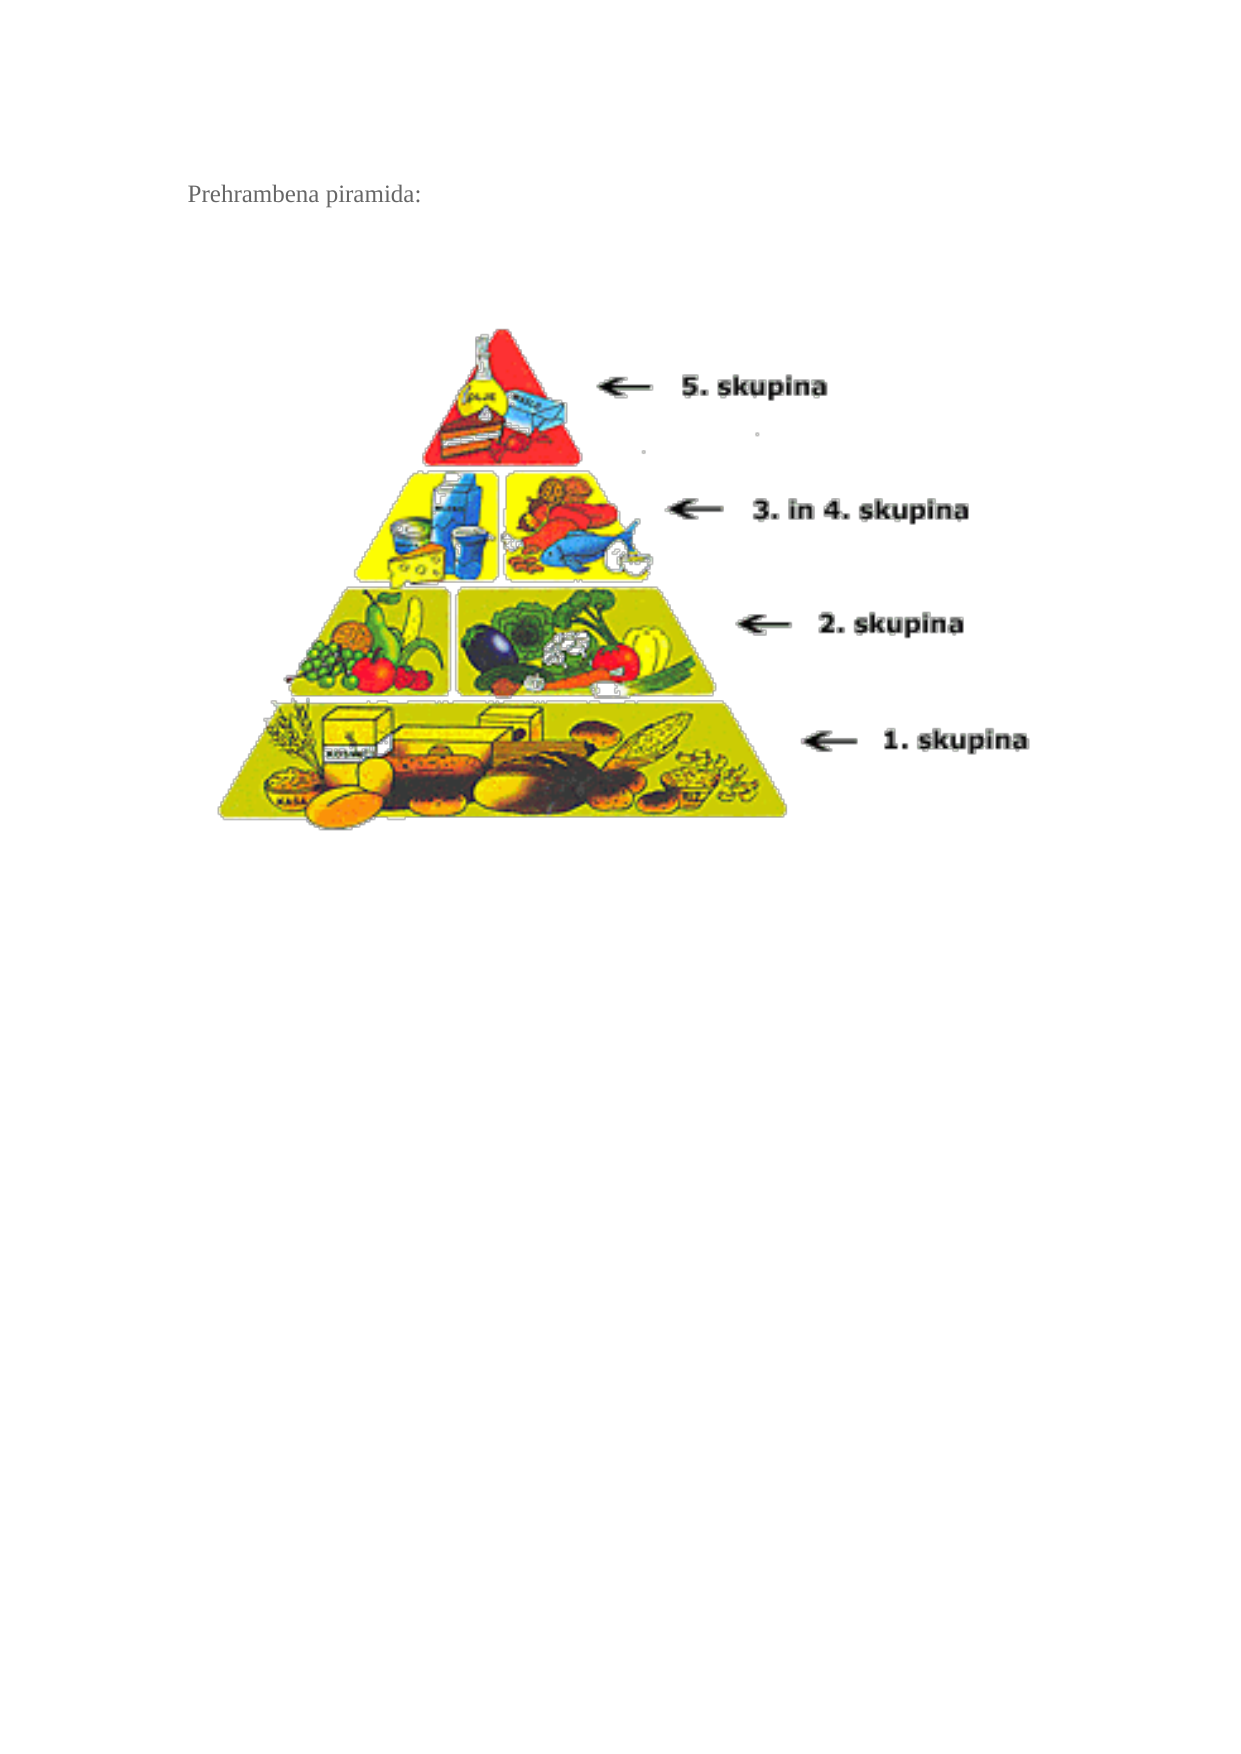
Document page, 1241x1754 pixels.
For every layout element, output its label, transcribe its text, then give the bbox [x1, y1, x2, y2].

picture [209, 300, 1032, 843]
text Prehrambena piramida: [187, 179, 1053, 208]
